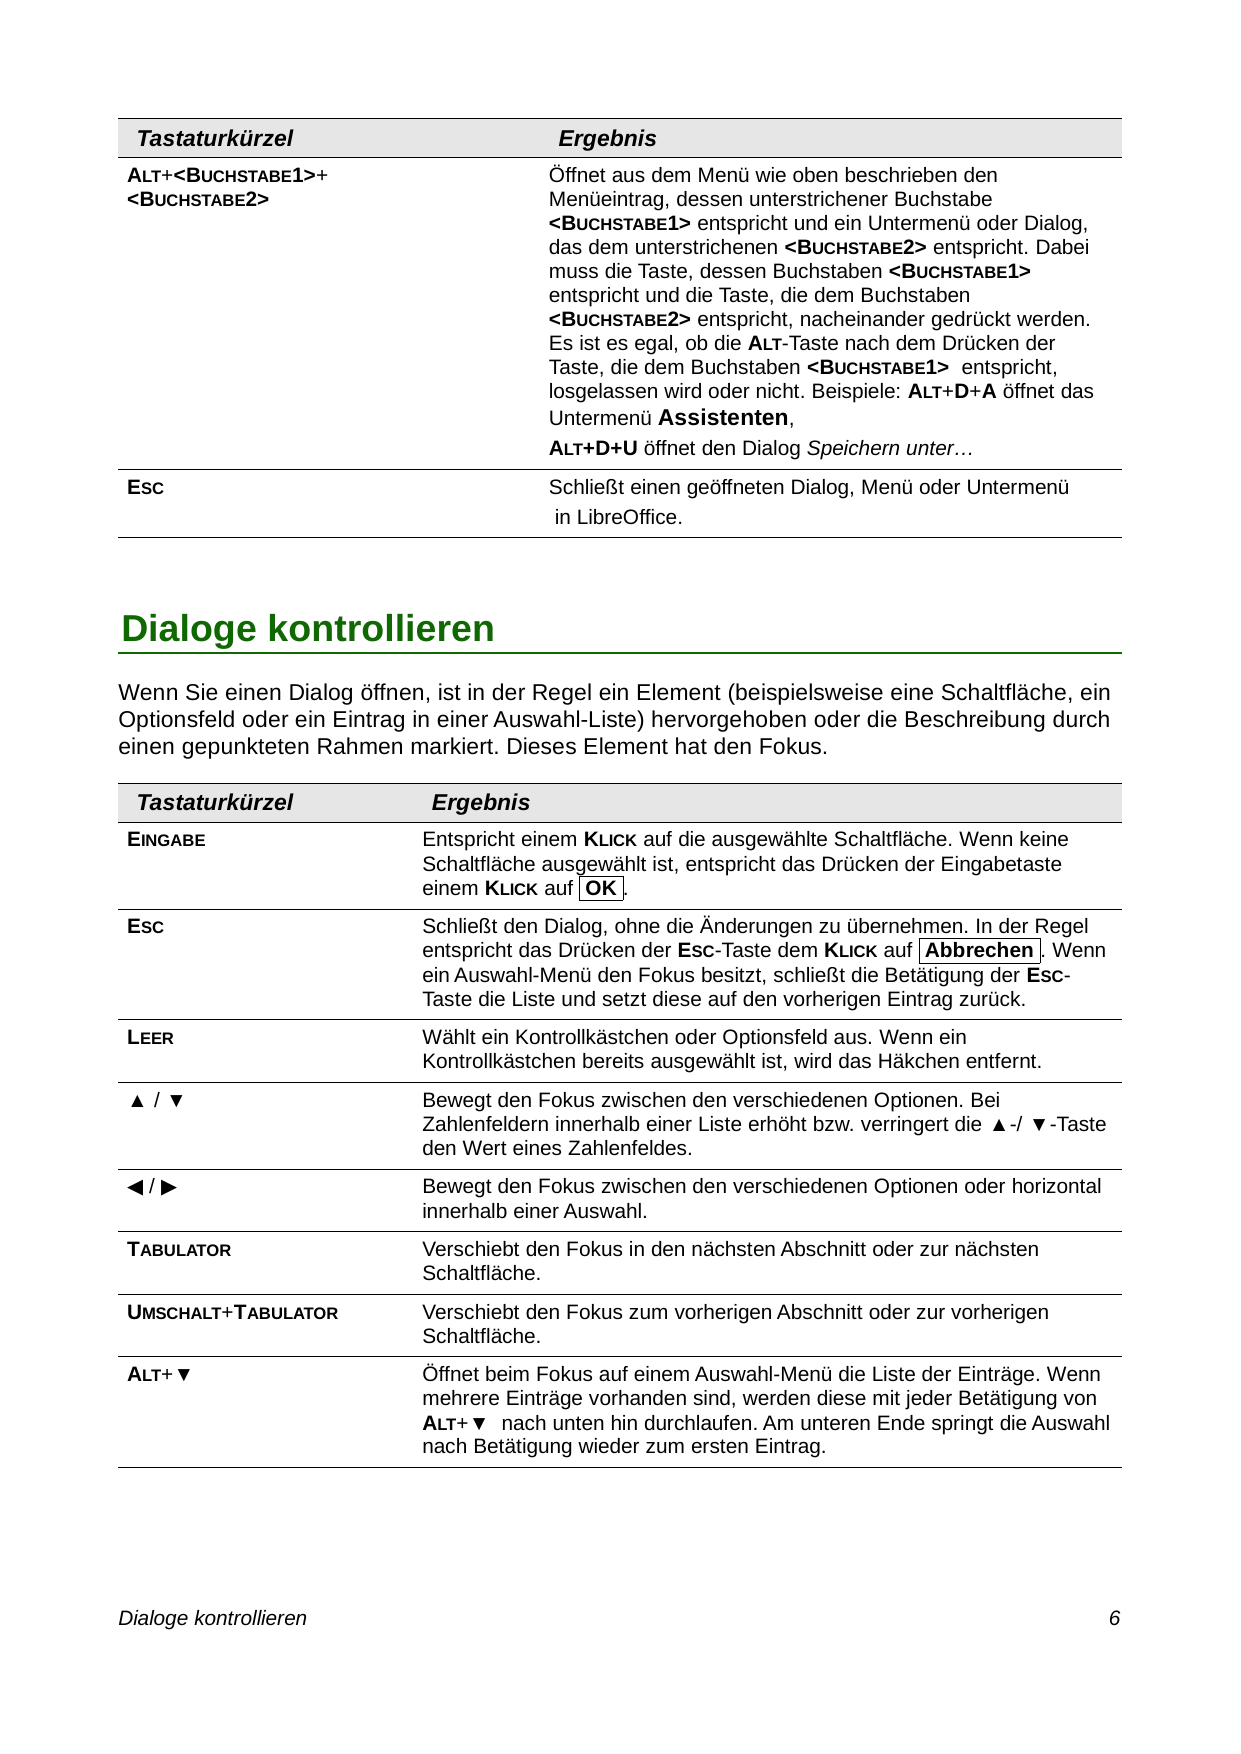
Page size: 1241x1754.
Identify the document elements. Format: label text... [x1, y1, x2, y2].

table_cell Alt+<Buchstabe1>+ <Buchstabe2>; [118, 158, 540, 469]
table_cell Verschiebt den Fokus in den nächsten Abschnitt oder zur nächsten Schaltfläche. [413, 1232, 1122, 1294]
table_cell ◀ / ▶; [118, 1170, 413, 1231]
table_cell Öffnet beim Fokus auf einem Auswahl-Menü die Liste der Einträge. Wenn mehrere Einträge vorhanden sind, werden diese mit jeder Betätigung von Alt+▼; nach unten hin durchlaufen. Am unteren Ende springt die Auswahl nach Betätigung wieder zum ersten Eintrag. [413, 1357, 1122, 1467]
table_cell Eingabe; [118, 823, 413, 908]
table_cell Verschiebt den Fokus zum vorherigen Abschnitt oder zur vorherigen Schaltfläche. [413, 1295, 1122, 1356]
subtitle Dialoge kontrollieren [118, 603, 1122, 652]
table_cell Leer; [118, 1020, 413, 1082]
table_cell Schließt einen geöffneten Dialog, Menü oder Untermenü in LibreOffice. [540, 470, 1122, 537]
table_cell Öffnet aus dem Menü wie oben beschrieben den Menüeintrag, dessen unterstrichener Buchstabe <Buchstabe1> entspricht und ein Untermenü oder Dialog, das dem unterstrichenen <Buchstabe2> entspricht. Dabei muss die Taste, dessen Buchstaben <Buchstabe1> entspricht und die Taste, die dem Buchstaben <Buchstabe2> entspricht, nacheinander gedrückt werden. Es ist es egal, ob die Alt-Taste nach dem Drücken der Taste, die dem Buchstaben <Buchstabe1>; entspricht, losgelassen wird oder nicht. Beispiele: Alt+D+A öffnet das Untermenü Assistenten, Alt+D+U öffnet den Dialog Speichern unter… [540, 158, 1122, 469]
table_cell Bewegt den Fokus zwischen den verschiedenen Optionen oder horizontal innerhalb einer Auswahl. [413, 1170, 1122, 1231]
table_cell Bewegt den Fokus zwischen den verschiedenen Optionen. Bei Zahlenfeldern innerhalb einer Liste erhöht bzw. verringert die ▲-/ ▼-Taste den Wert eines Zahlenfeldes. [413, 1083, 1122, 1169]
text Wenn Sie einen Dialog öffnen, ist in der Regel ein Element (beispielsweise eine Schaltfläche, ein Optionsfeld oder ein Eintrag in einer Auswahl-Liste) hervorgehoben oder die Beschreibung durch einen gepunkteten Rahmen markiert. Dieses Element hat den Fokus. [118, 678, 1122, 759]
table_header Tastaturkürzel [118, 119, 540, 157]
table_cell Alt+▼; [118, 1357, 413, 1467]
table_header Ergebnis [540, 119, 1122, 157]
table_cell Schließt den Dialog, ohne die Änderungen zu übernehmen. In der Regel entspricht das Drücken der Esc-Taste dem Klick auf Abbrechen. Wenn ein Auswahl-Menü den Fokus besitzt, schließt die Betätigung der Esc-Taste die Liste und setzt diese auf den vorherigen Eintrag zurück. [413, 910, 1122, 1019]
table_cell Entspricht einem Klick auf die ausgewählte Schaltfläche. Wenn keine Schaltfläche ausgewählt ist, entspricht das Drücken der Eingabetaste einem Klick auf OK. [413, 823, 1122, 908]
table_cell ▲ / ▼; [118, 1083, 413, 1169]
table_header Tastaturkürzel [118, 784, 413, 822]
table_header Ergebnis [413, 784, 1122, 822]
table_cell Esc; [118, 470, 540, 537]
table_cell Wählt ein Kontrollkästchen oder Optionsfeld aus. Wenn ein Kontrollkästchen bereits ausgewählt ist, wird das Häkchen entfernt. [413, 1020, 1122, 1082]
table_cell Umschalt+Tabulator; [118, 1295, 413, 1356]
table_cell Esc; [118, 910, 413, 1019]
table_cell Tabulator; [118, 1232, 413, 1294]
